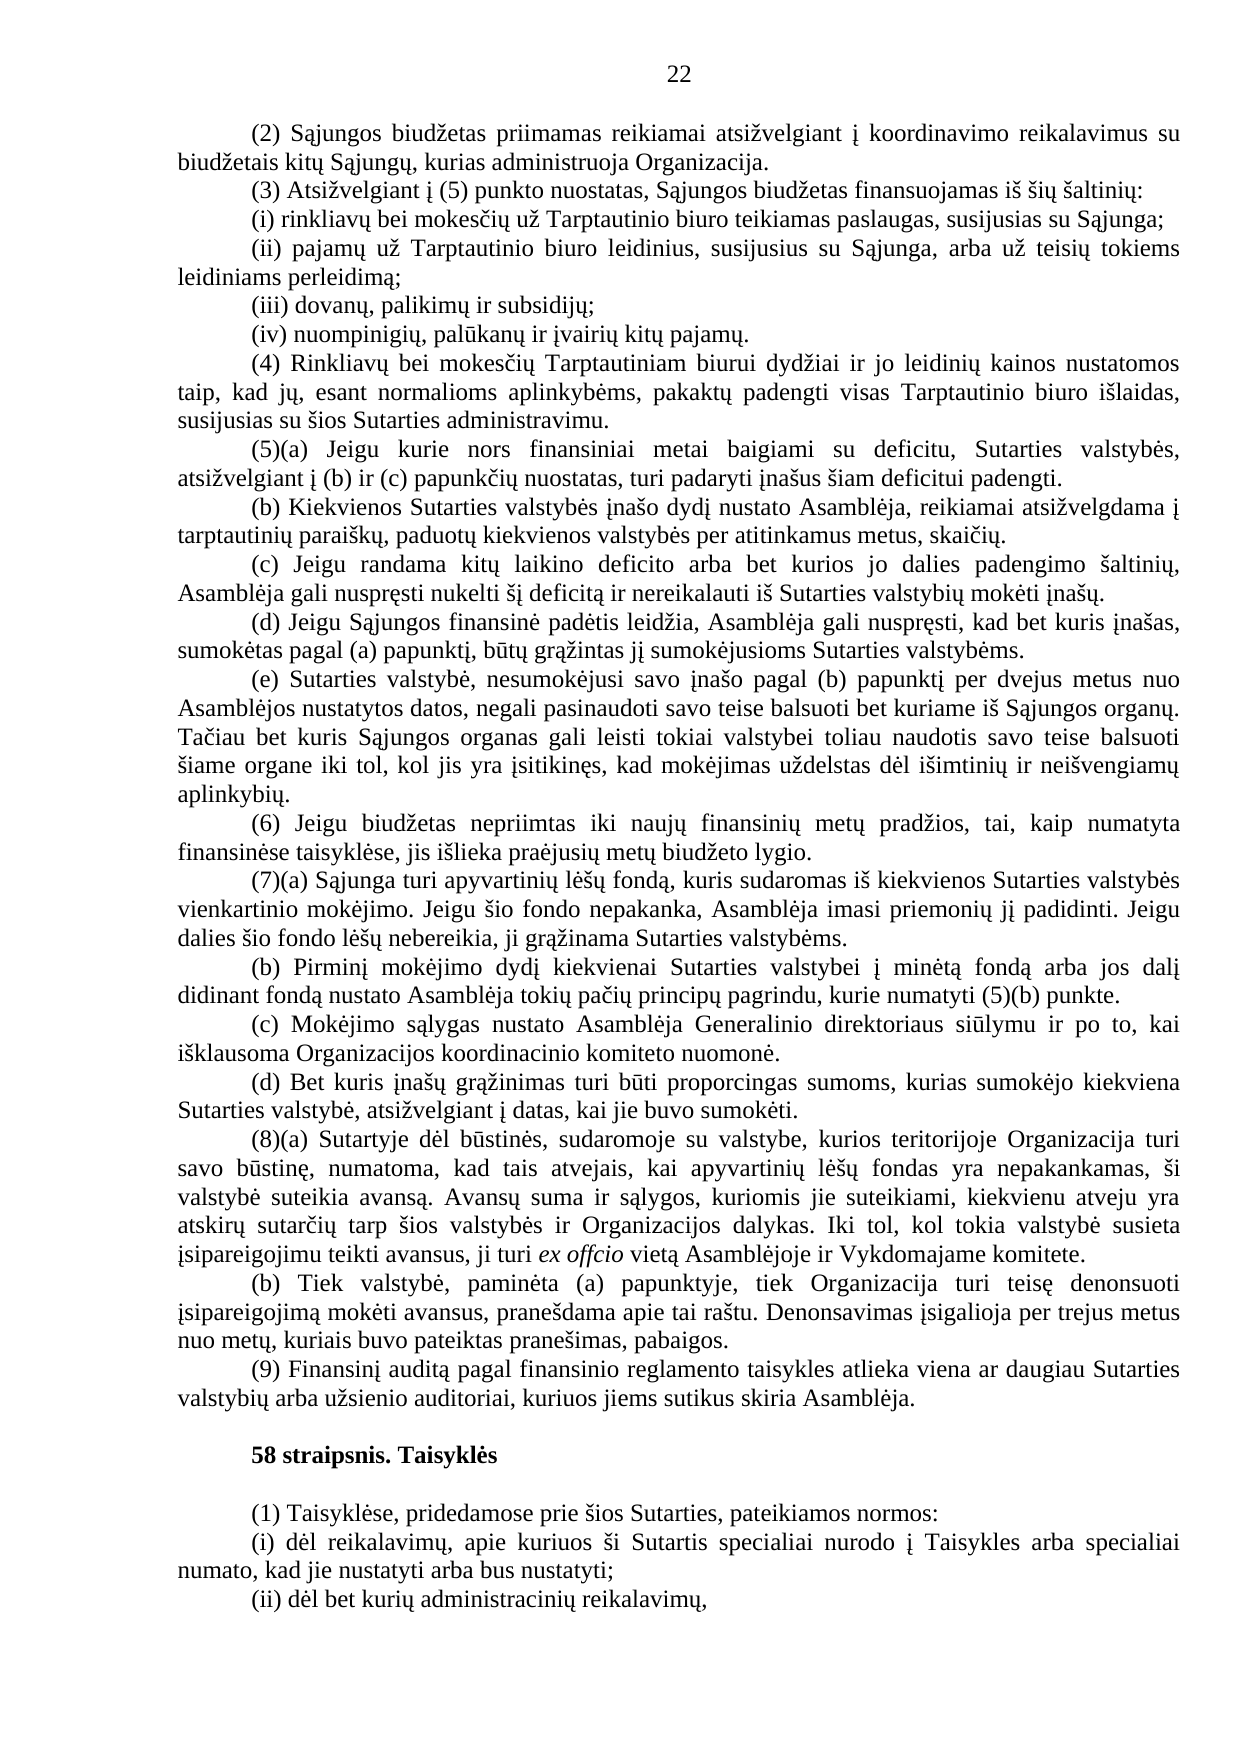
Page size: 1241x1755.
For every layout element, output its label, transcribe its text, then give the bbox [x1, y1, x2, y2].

text (i) dėl reikalavimų, apie kuriuos ši Sutartis specialiai nurodo į Taisykles arba specialiai numato, kad jie nustatyti arba bus nustatyti; [177, 1527, 1181, 1584]
text (2) Sąjungos biudžetas priimamas reikiamai atsižvelgiant į koordinavimo reikalavimus su biudžetais kitų Sąjungų, kurias administruoja Organizacija. [177, 118, 1181, 176]
text (b) Tiek valstybė, paminėta (a) papunktyje, tiek Organizacija turi teisę denonsuoti įsipareigojimą mokėti avansus, pranešdama apie tai raštu. Denonsavimas įsigalioja per trejus metus nuo metų, kuriais buvo pateiktas pranešimas, pabaigos. [177, 1268, 1181, 1354]
text (iii) dovanų, palikimų ir subsidijų; [177, 291, 1181, 319]
text (5)(a) Jeigu kurie nors finansiniai metai baigiami su deficitu, Sutarties valstybės, atsižvelgiant į (b) ir (c) papunkčių nuostatas, turi padaryti įnašus šiam deficitui padengti. [177, 434, 1181, 492]
text (6) Jeigu biudžetas nepriimtas iki naujų finansinių metų pradžios, tai, kaip numatyta finansinėse taisyklėse, jis išlieka praėjusių metų biudžeto lygio. [177, 808, 1181, 866]
text (4) Rinkliavų bei mokesčių Tarptautiniam biurui dydžiai ir jo leidinių kainos nustatomos taip, kad jų, esant normalioms aplinkybėms, pakaktų padengti visas Tarptautinio biuro išlaidas, susijusias su šios Sutarties administravimu. [177, 348, 1181, 434]
text (3) Atsižvelgiant į (5) punkto nuostatas, Sąjungos biudžetas finansuojamas iš šių šaltinių: [177, 176, 1181, 204]
text 58 straipsnis. Taisyklės [177, 1441, 1181, 1469]
text (7)(a) Sąjunga turi apyvartinių lėšų fondą, kuris sudaromas iš kiekvienos Sutarties valstybės vienkartinio mokėjimo. Jeigu šio fondo nepakanka, Asamblėja imasi priemonių jį padidinti. Jeigu dalies šio fondo lėšų nebereikia, ji grąžinama Sutarties valstybėms. [177, 866, 1181, 952]
text (1) Taisyklėse, pridedamose prie šios Sutarties, pateikiamos normos: [177, 1498, 1181, 1527]
text (b) Pirminį mokėjimo dydį kiekvienai Sutarties valstybei į minėtą fondą arba jos dalį didinant fondą nustato Asamblėja tokių pačių principų pagrindu, kurie numatyti (5)(b) punkte. [177, 952, 1181, 1009]
text (9) Finansinį auditą pagal finansinio reglamento taisykles atlieka viena ar daugiau Sutarties valstybių arba užsienio auditoriai, kuriuos jiems sutikus skiria Asamblėja. [177, 1354, 1181, 1412]
text (8)(a) Sutartyje dėl būstinės, sudaromoje su valstybe, kurios teritorijoje Organizacija turi savo būstinę, numatoma, kad tais atvejais, kai apyvartinių lėšų fondas yra nepakankamas, ši valstybė suteikia avansą. Avansų suma ir sąlygos, kuriomis jie suteikiami, kiekvienu atveju yra atskirų sutarčių tarp šios valstybės ir Organizacijos dalykas. Iki tol, kol tokia valstybė susieta įsipareigojimu teikti avansus, ji turi ex offcio vietą Asamblėjoje ir Vykdomajame komitete. [177, 1124, 1181, 1268]
text (d) Bet kuris įnašų grąžinimas turi būti proporcingas sumoms, kurias sumokėjo kiekviena Sutarties valstybė, atsižvelgiant į datas, kai jie buvo sumokėti. [177, 1067, 1181, 1124]
text (ii) pajamų už Tarptautinio biuro leidinius, susijusius su Sąjunga, arba už teisių tokiems leidiniams perleidimą; [177, 233, 1181, 291]
text (i) rinkliavų bei mokesčių už Tarptautinio biuro teikiamas paslaugas, susijusias su Sąjunga; [177, 204, 1181, 233]
text (d) Jeigu Sąjungos finansinė padėtis leidžia, Asamblėja gali nuspręsti, kad bet kuris įnašas, sumokėtas pagal (a) papunktį, būtų grąžintas jį sumokėjusioms Sutarties valstybėms. [177, 607, 1181, 664]
text (c) Mokėjimo sąlygas nustato Asamblėja Generalinio direktoriaus siūlymu ir po to, kai išklausoma Organizacijos koordinacinio komiteto nuomonė. [177, 1009, 1181, 1067]
text (c) Jeigu randama kitų laikino deficito arba bet kurios jo dalies padengimo šaltinių, Asamblėja gali nuspręsti nukelti šį deficitą ir nereikalauti iš Sutarties valstybių mokėti įnašų. [177, 549, 1181, 607]
text (e) Sutarties valstybė, nesumokėjusi savo įnašo pagal (b) papunktį per dvejus metus nuo Asamblėjos nustatytos datos, negali pasinaudoti savo teise balsuoti bet kuriame iš Sąjungos organų. Tačiau bet kuris Sąjungos organas gali leisti tokiai valstybei toliau naudotis savo teise balsuoti šiame organe iki tol, kol jis yra įsitikinęs, kad mokėjimas uždelstas dėl išimtinių ir neišvengiamų aplinkybių. [177, 664, 1181, 808]
text (b) Kiekvienos Sutarties valstybės įnašo dydį nustato Asamblėja, reikiamai atsižvelgdama į tarptautinių paraiškų, paduotų kiekvienos valstybės per atitinkamus metus, skaičių. [177, 492, 1181, 549]
text (iv) nuompinigių, palūkanų ir įvairių kitų pajamų. [177, 319, 1181, 348]
text (ii) dėl bet kurių administracinių reikalavimų, [177, 1584, 1181, 1613]
